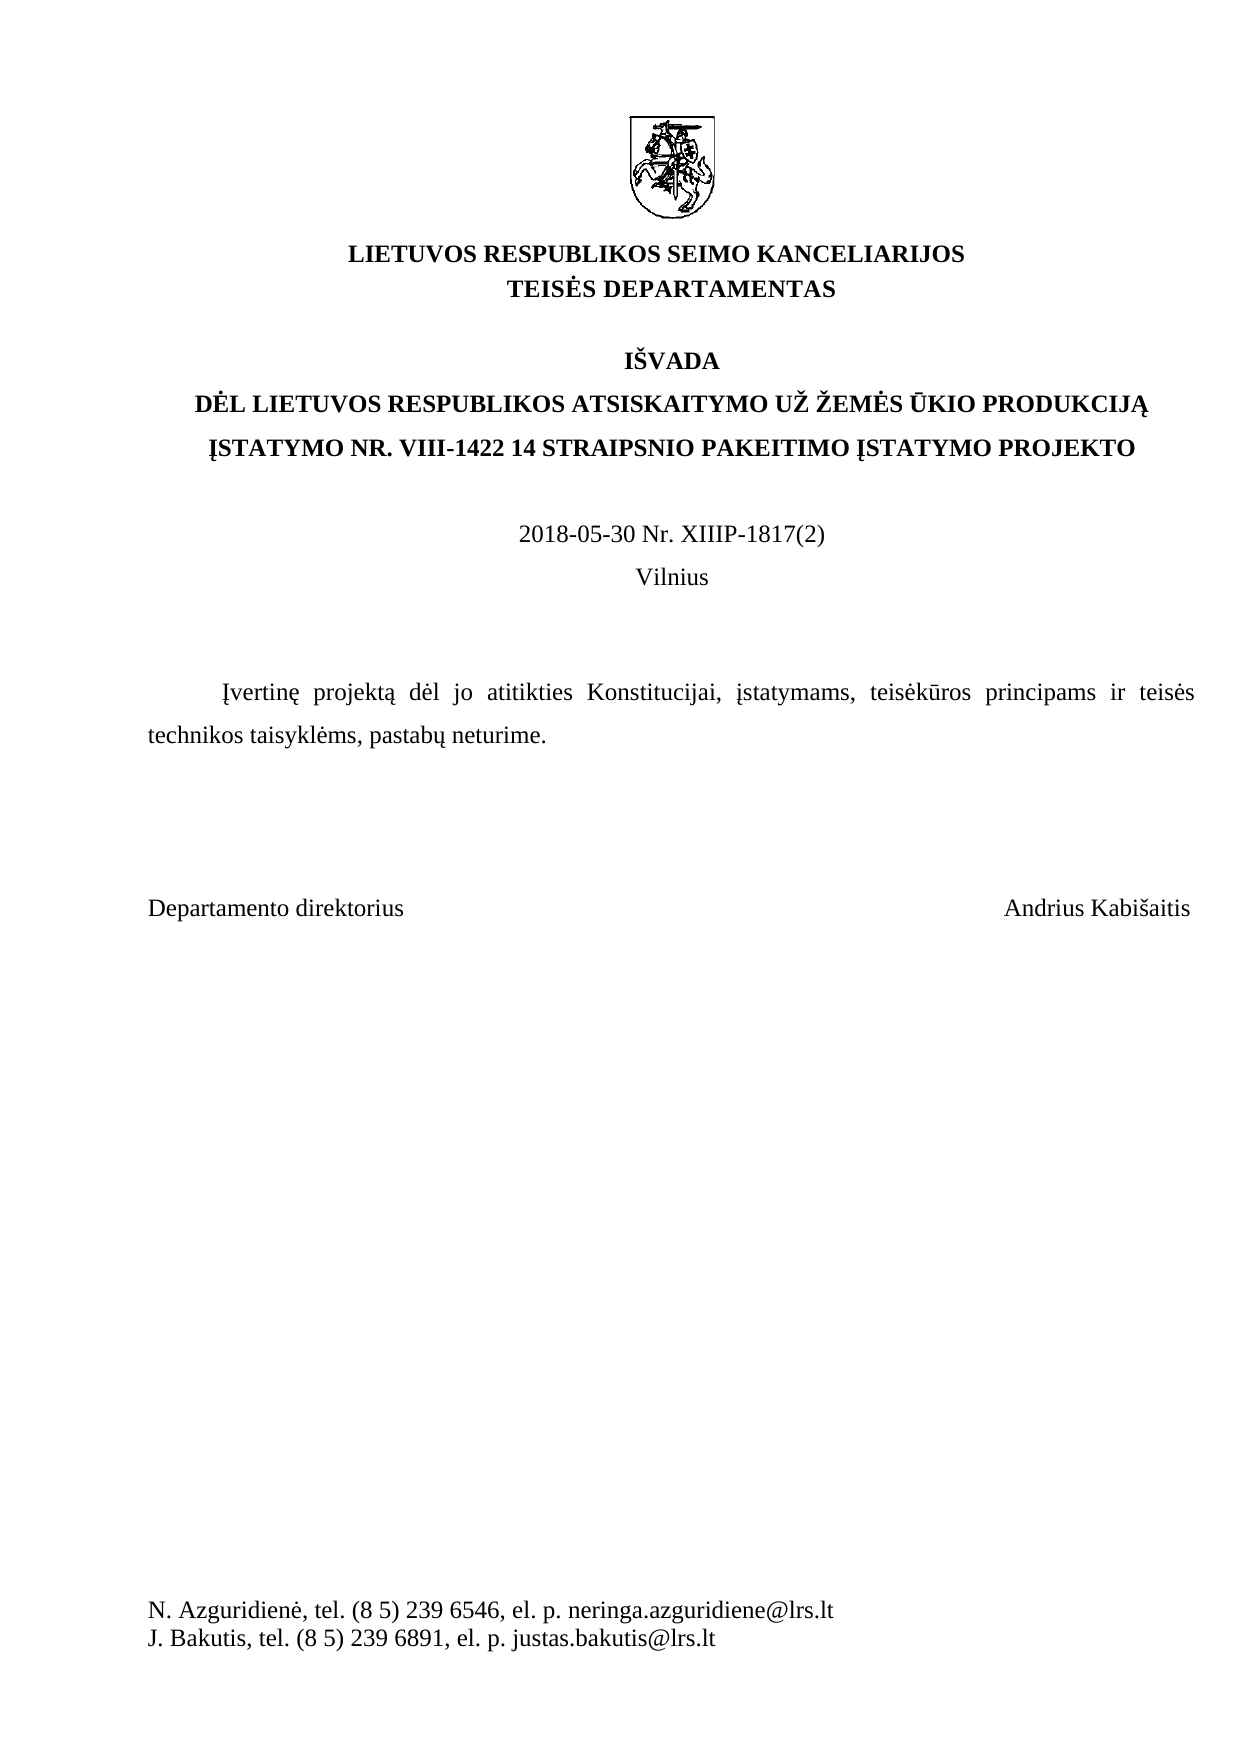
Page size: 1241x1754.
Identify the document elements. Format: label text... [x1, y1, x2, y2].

text Įvertinę projektą dėl jo atitikties Konstitucijai, įstatymams, teisėkūros principams ir teisės technikos taisyklėms, pastabų neturime. [148, 677, 1196, 749]
text Vilnius [148, 562, 1196, 591]
text 2018-05-30 Nr. XIIIP-1817(2) [148, 519, 1196, 548]
text N. Azguridienė, tel. (8 5) 239 6546, el. p. neringa.azguridiene@lrs.lt [148, 1595, 1196, 1623]
text IŠVADA [148, 346, 1196, 375]
text LIETUVOS RESPUBLIKOS SEIMO KANCELIARIJOS [148, 239, 1165, 268]
text DĖL LIETUVOS RESPUBLIKOS ATSISKAITYMO UŽ ŽEMĖS ŪKIO PRODUKCIJĄ ĮSTATYMO NR. VIII-1422 14 STRAIPSNIO PAKEITIMO ĮSTATYMO PROJEKTO [148, 389, 1196, 461]
text TEISĖS DEPARTAMENTAS [148, 274, 1195, 303]
text Departamento direktorius Andrius Kabišaitis [148, 893, 1192, 922]
text J. Bakutis, tel. (8 5) 239 6891, el. p. justas.bakutis@lrs.lt [148, 1623, 1196, 1652]
